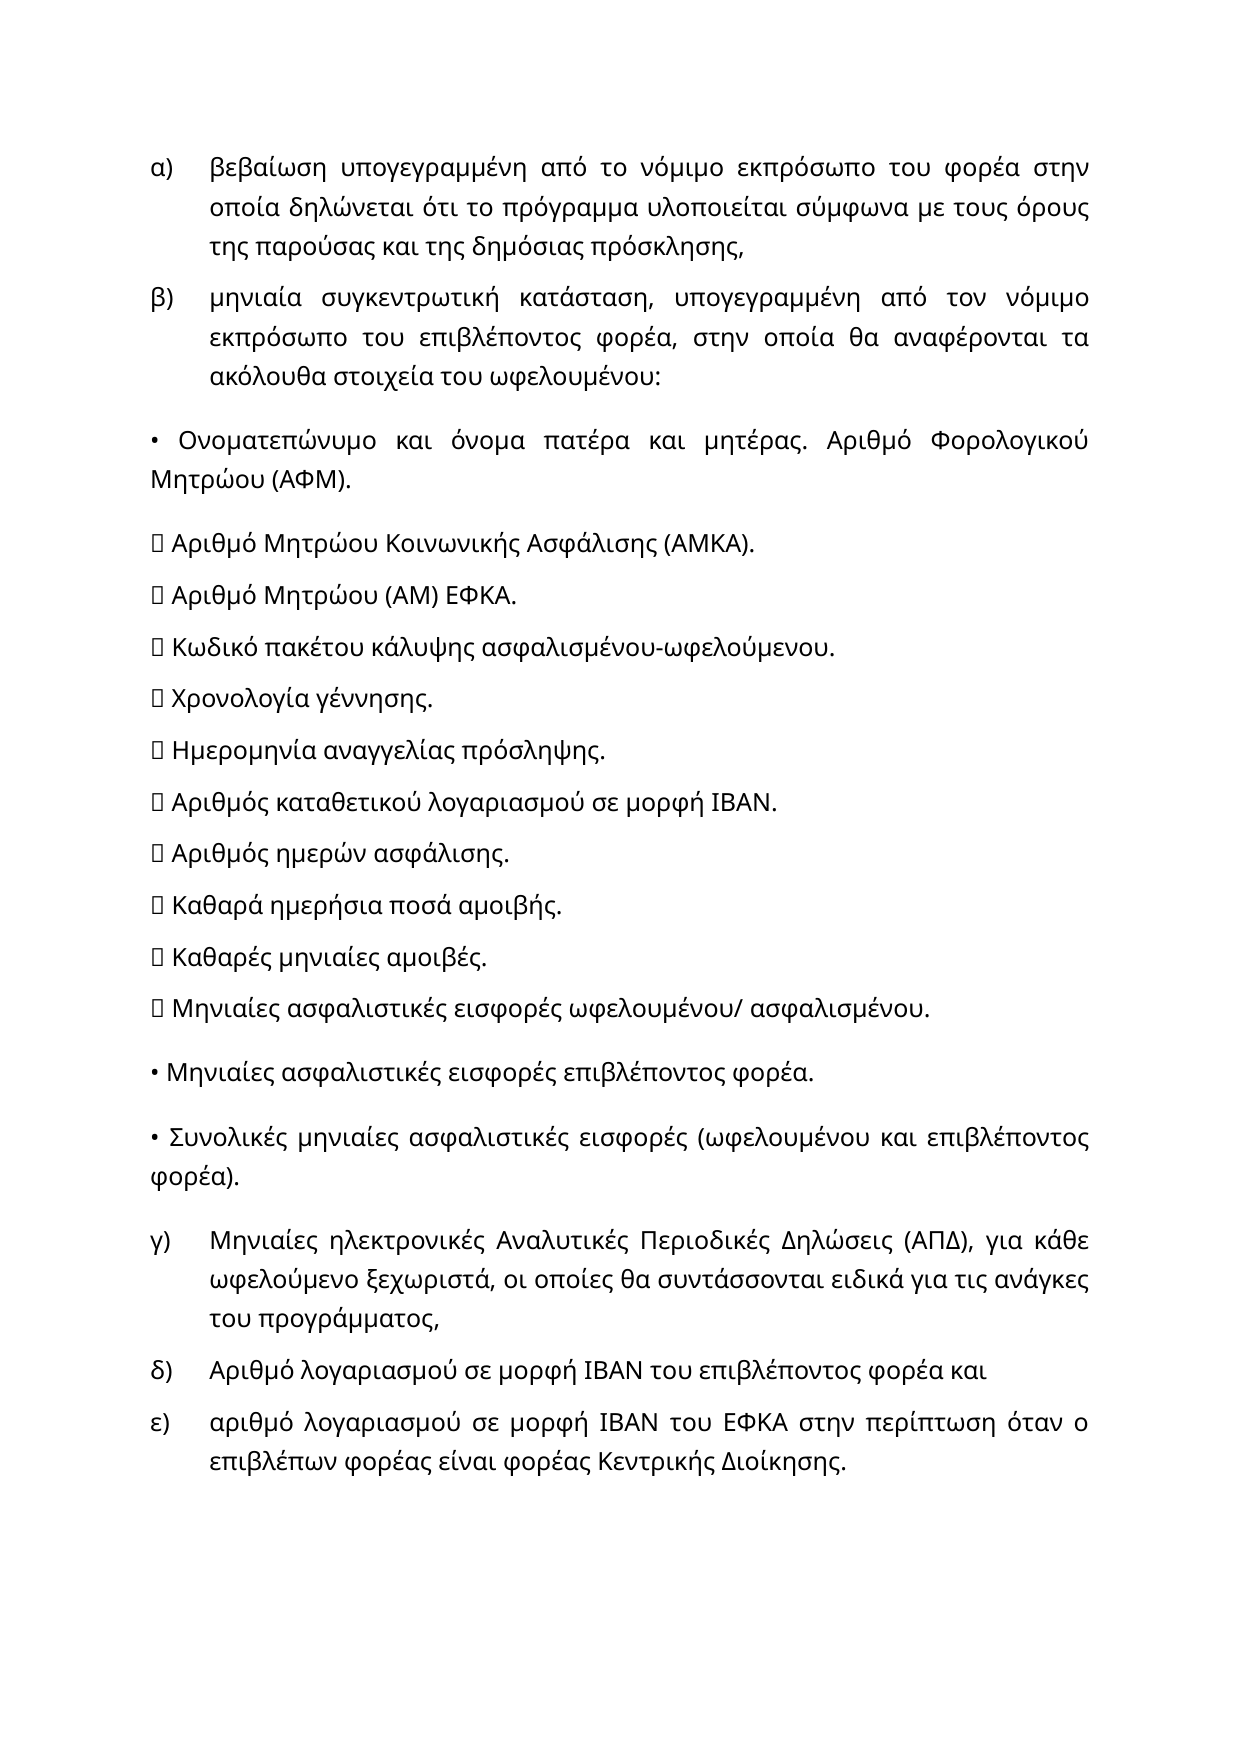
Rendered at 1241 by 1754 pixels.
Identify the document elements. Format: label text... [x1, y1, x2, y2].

text  Καθαρές μηνιαίες αμοιβές. [150, 939, 1090, 973]
text  Αριθμό Μητρώου (ΑΜ) ΕΦΚΑ. [150, 577, 1090, 612]
text  Κωδικό πακέτου κάλυψης ασφαλισμένου-ωφελούμενου. [150, 629, 1090, 663]
text • Συνολικές μηνιαίες ασφαλιστικές εισφορές (ωφελουμένου και επιβλέποντος φορέα). [150, 1119, 1090, 1192]
text  Αριθμό Μητρώου Κοινωνικής Ασφάλισης (ΑΜΚΑ). [150, 526, 1090, 560]
list ε) αριθμό λογαριασμού σε μορφή ΙΒΑΝ του ΕΦΚΑ στην περίπτωση όταν ο επιβλέπων φορέας είναι φορέας Κεντρικής Διοίκησης. [150, 1404, 1090, 1477]
text • Μηνιαίες ασφαλιστικές εισφορές επιβλέποντος φορέα. [150, 1055, 1090, 1089]
list γ) Μηνιαίες ηλεκτρονικές Αναλυτικές Περιοδικές Δηλώσεις (ΑΠΔ), για κάθε ωφελούμενο ξεχωριστά, οι οποίες θα συντάσσονται ειδικά για τις ανάγκες του προγράμματος, [150, 1222, 1090, 1335]
text  Μηνιαίες ασφαλιστικές εισφορές ωφελουμένου/ ασφαλισμένου. [150, 991, 1090, 1025]
list β) μηνιαία συγκεντρωτική κατάσταση, υπογεγραμμένη από τον νόμιμο εκπρόσωπο του επιβλέποντος φορέα, στην οποία θα αναφέρονται τα ακόλουθα στοιχεία του ωφελουμένου: [150, 280, 1090, 392]
text  Χρονολογία γέννησης. [150, 681, 1090, 715]
list δ) Αριθμό λογαριασμού σε μορφή ΙΒΑΝ του επιβλέποντος φορέα και [150, 1352, 1090, 1387]
text  Αριθμός ημερών ασφάλισης. [150, 836, 1090, 870]
text  Καθαρά ημερήσια ποσά αμοιβής. [150, 887, 1090, 922]
text  Ημερομηνία αναγγελίας πρόσληψης. [150, 732, 1090, 767]
list α) βεβαίωση υπογεγραμμένη από το νόμιμο εκπρόσωπο του φορέα στην οποία δηλώνεται ότι το πρόγραμμα υλοποιείται σύμφωνα με τους όρους της παρούσας και της δημόσιας πρόσκλησης, [150, 150, 1090, 262]
text • Ονοματεπώνυμο και όνομα πατέρα και μητέρας. Αριθμό Φορολογικού Μητρώου (ΑΦΜ). [150, 422, 1090, 496]
text  Αριθμός καταθετικού λογαριασμού σε μορφή ΙΒΑΝ. [150, 784, 1090, 818]
